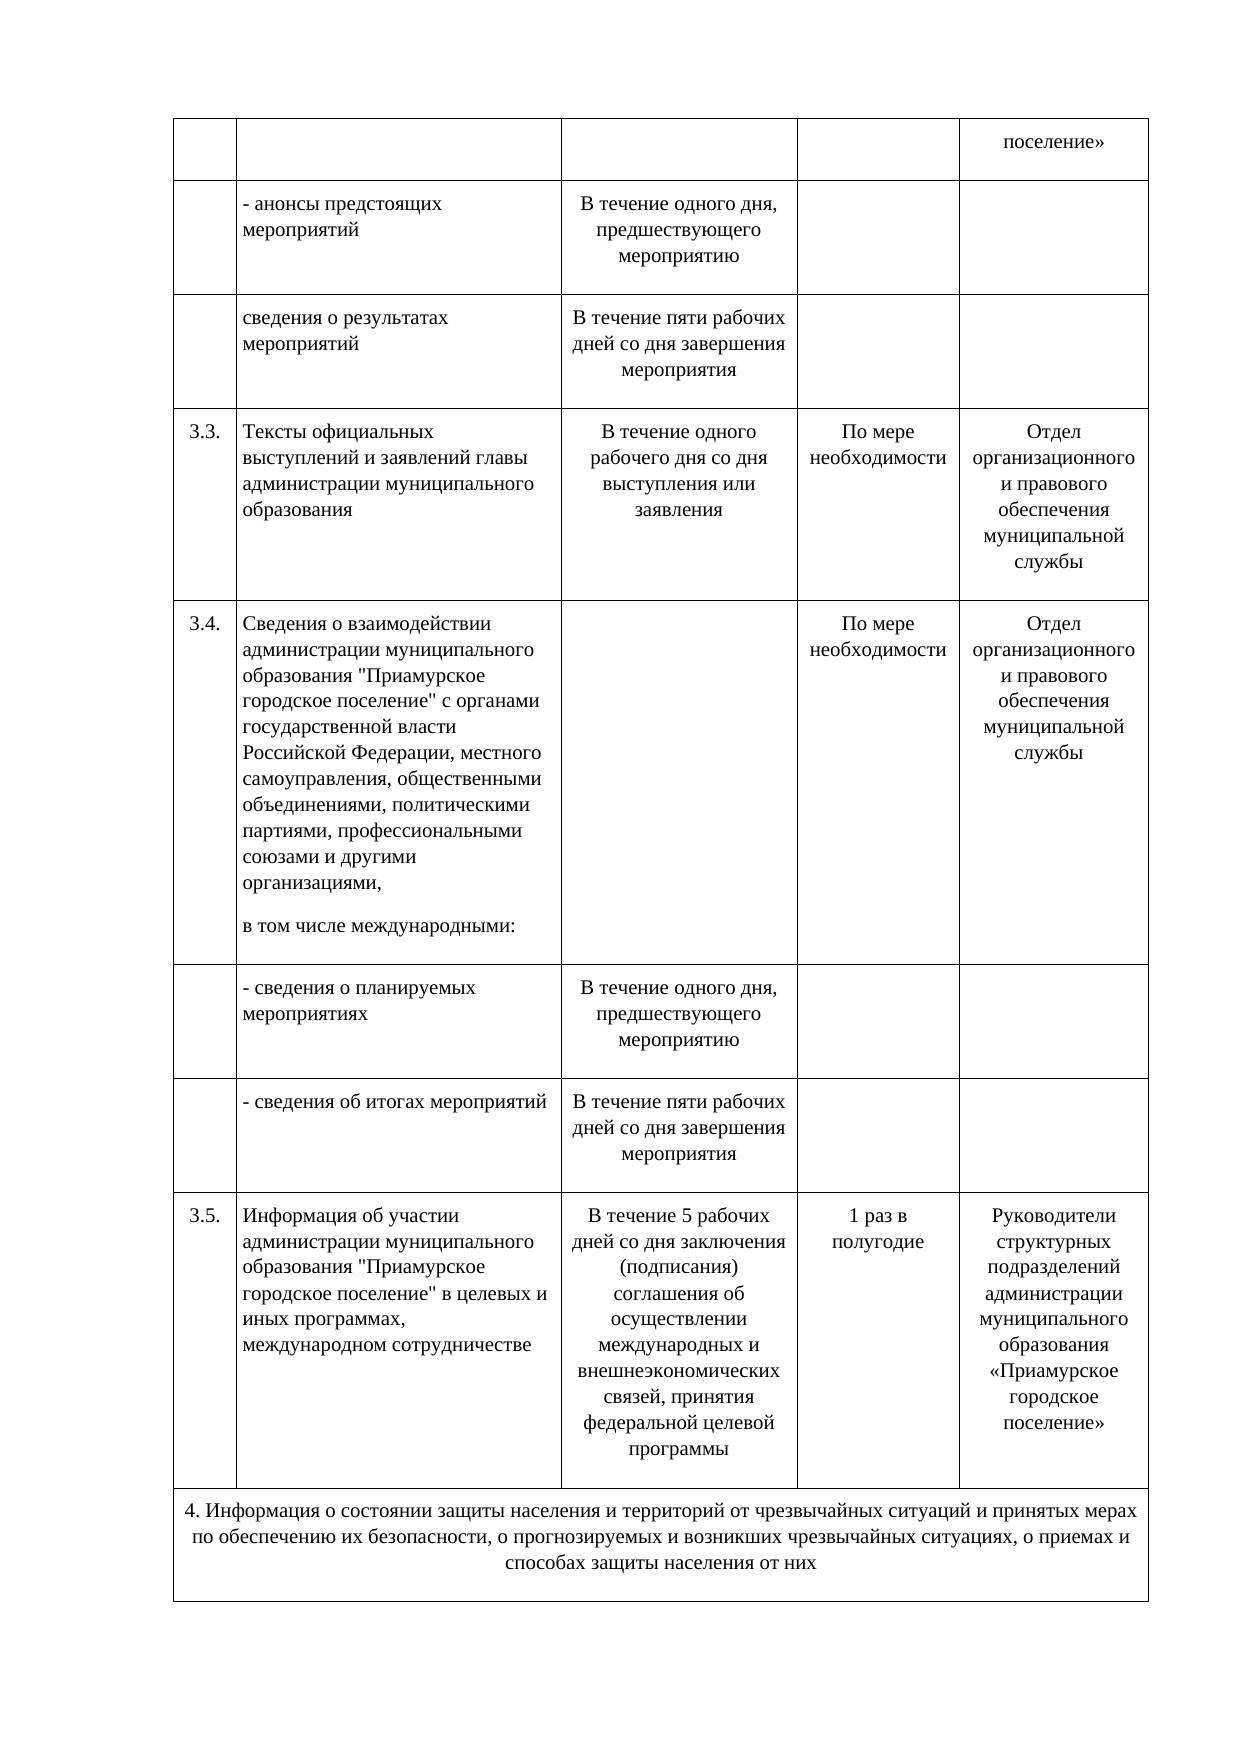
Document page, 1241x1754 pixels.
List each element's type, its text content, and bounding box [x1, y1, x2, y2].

table_cell Руководители структурных подразделений администрации муниципального образования «Приамурское городское поселение» [960, 1193, 1148, 1487]
table_cell [174, 295, 236, 408]
table_cell [798, 295, 959, 408]
table_cell [798, 1079, 959, 1192]
table_cell 3.4. [174, 601, 236, 964]
table_cell 3.3. [174, 409, 236, 600]
table_cell - анонсы предстоящих мероприятий [237, 181, 561, 294]
table_cell [237, 119, 561, 180]
table_cell Информация об участии администрации муниципального образования "Приамурское городское поселение" в целевых и иных программах, международном сотрудничестве [237, 1193, 561, 1487]
table_cell Отдел организационного и правового обеспечения муниципальной службы [960, 409, 1148, 600]
table_cell В течение пяти рабочих дней со дня завершения мероприятия [562, 1079, 797, 1192]
table_cell [960, 1079, 1148, 1192]
table_cell [960, 181, 1148, 294]
table_cell Отдел организационного и правового обеспечения муниципальной службы [960, 601, 1148, 964]
table_cell - сведения об итогах мероприятий [237, 1079, 561, 1192]
table_cell В течение одного рабочего дня со дня выступления или заявления [562, 409, 797, 600]
table_cell [798, 119, 959, 180]
table_cell 1 раз в полугодие [798, 1193, 959, 1487]
table_cell [174, 119, 236, 180]
table_cell В течение одного дня, предшествующего мероприятию [562, 965, 797, 1078]
table_cell [960, 295, 1148, 408]
table_cell 3.5. [174, 1193, 236, 1487]
table_cell В течение 5 рабочих дней со дня заключения (подписания) соглашения об осуществлении международных и внешнеэкономических связей, принятия федеральной целевой программы [562, 1193, 797, 1487]
table_cell [798, 965, 959, 1078]
table_cell [174, 965, 236, 1078]
table_cell [562, 601, 797, 964]
table_cell По мере необходимости [798, 601, 959, 964]
table_cell поселение» [960, 119, 1148, 180]
table_cell сведения о результатах мероприятий [237, 295, 561, 408]
table_cell В течение одного дня, предшествующего мероприятию [562, 181, 797, 294]
table_cell [562, 119, 797, 180]
table_cell [960, 965, 1148, 1078]
table_cell [174, 181, 236, 294]
table_cell Тексты официальных выступлений и заявлений главы администрации муниципального образования [237, 409, 561, 600]
table_cell Сведения о взаимодействии администрации муниципального образования "Приамурское городское поселение" с органами государственной власти Российской Федерации, местного самоуправления, общественными объединениями, политическими партиями, профессиональными союзами и другими организациями, в том числе международными: [237, 601, 561, 964]
table_cell По мере необходимости [798, 409, 959, 600]
table_cell 4. Информация о состоянии защиты населения и территорий от чрезвычайных ситуаций и принятых мерах по обеспечению их безопасности, о прогнозируемых и возникших чрезвычайных ситуациях, о приемах и способах защиты населения от них [174, 1489, 1148, 1601]
table_cell - сведения о планируемых мероприятиях [237, 965, 561, 1078]
table_cell [798, 181, 959, 294]
table_cell [174, 1079, 236, 1192]
table_cell В течение пяти рабочих дней со дня завершения мероприятия [562, 295, 797, 408]
